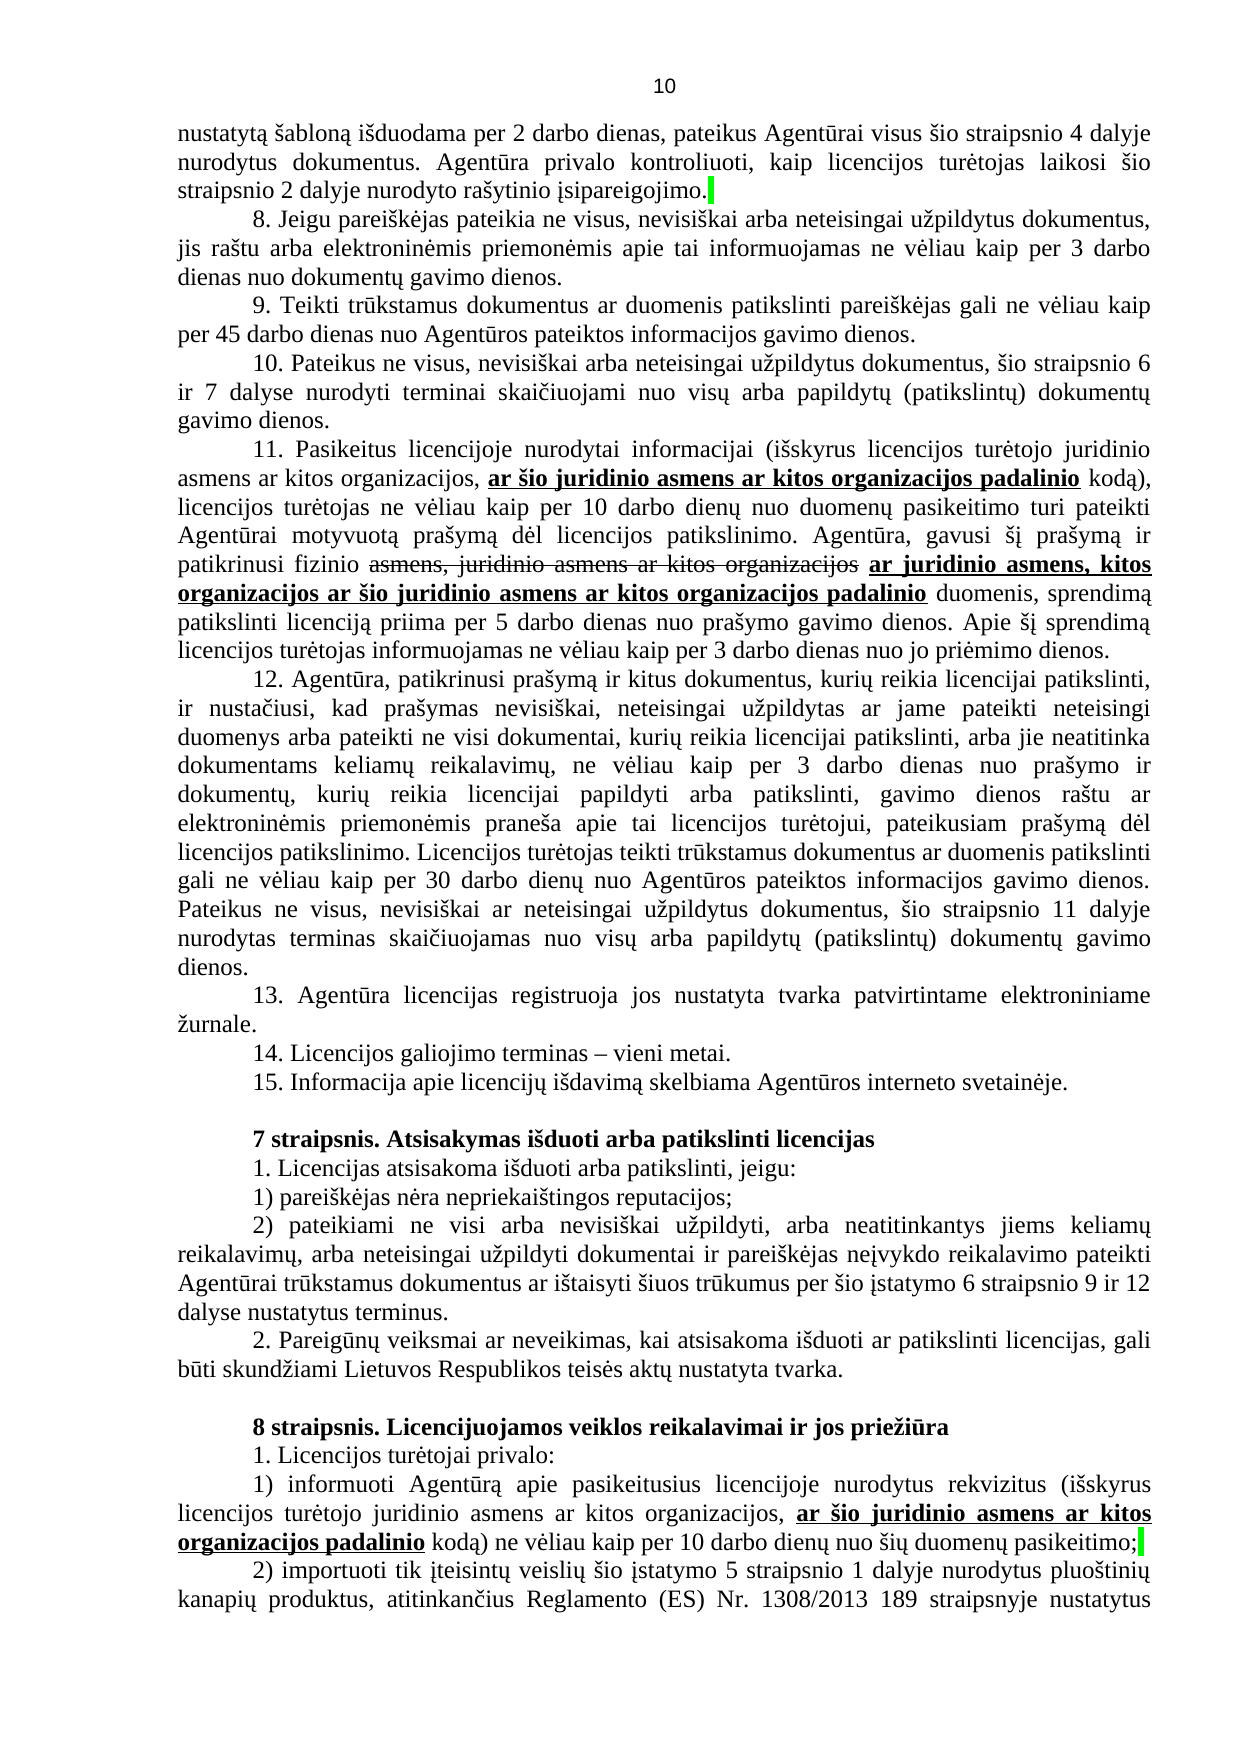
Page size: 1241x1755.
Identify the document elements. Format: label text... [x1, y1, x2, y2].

text 8 straipsnis. Licencijuojamos veiklos reikalavimai ir jos priežiūra [177, 1412, 1152, 1441]
text 1) informuoti Agentūrą apie pasikeitusius licencijoje nurodytus rekvizitus (išskyrus licencijos turėtojo juridinio asmens ar kitos organizacijos, ar šio juridinio asmens ar kitos organizacijos padalinio kodą) ne vėliau kaip per 10 darbo dienų nuo šių duomenų pasikeitimo; [177, 1469, 1152, 1556]
text 2) importuoti tik įteisintų veislių šio įstatymo 5 straipsnio 1 dalyje nurodytus pluoštinių kanapių produktus, atitinkančius Reglamento (ES) Nr. 1308/2013 189 straipsnyje nustatytus [177, 1556, 1152, 1613]
text 7 straipsnis. Atsisakymas išduoti arba patikslinti licencijas [177, 1124, 1152, 1153]
text 10. Pateikus ne visus, nevisiškai arba neteisingai užpildytus dokumentus, šio straipsnio 6 ir 7 dalyse nurodyti terminai skaičiuojami nuo visų arba papildytų (patikslintų) dokumentų gavimo dienos. [177, 348, 1152, 434]
text 9. Teikti trūkstamus dokumentus ar duomenis patikslinti pareiškėjas gali ne vėliau kaip per 45 darbo dienas nuo Agentūros pateiktos informacijos gavimo dienos. [177, 291, 1152, 348]
text nustatytą šabloną išduodama per 2 darbo dienas, pateikus Agentūrai visus šio straipsnio 4 dalyje nurodytus dokumentus. Agentūra privalo kontroliuoti, kaip licencijos turėtojas laikosi šio straipsnio 2 dalyje nurodyto rašytinio įsipareigojimo. [177, 118, 1152, 204]
text 2. Pareigūnų veiksmai ar neveikimas, kai atsisakoma išduoti ar patikslinti licencijas, gali būti skundžiami Lietuvos Respublikos teisės aktų nustatyta tvarka. [177, 1326, 1152, 1383]
text 8. Jeigu pareiškėjas pateikia ne visus, nevisiškai arba neteisingai užpildytus dokumentus, jis raštu arba elektroninėmis priemonėmis apie tai informuojamas ne vėliau kaip per 3 darbo dienas nuo dokumentų gavimo dienos. [177, 204, 1152, 291]
text 1. Licencijos turėtojai privalo: [177, 1441, 1152, 1469]
text 15. Informacija apie licencijų išdavimą skelbiama Agentūros interneto svetainėje. [177, 1067, 1152, 1096]
text 11. Pasikeitus licencijoje nurodytai informacijai (išskyrus licencijos turėtojo juridinio asmens ar kitos organizacijos, ar šio juridinio asmens ar kitos organizacijos padalinio kodą), licencijos turėtojas ne vėliau kaip per 10 darbo dienų nuo duomenų pasikeitimo turi pateikti Agentūrai motyvuotą prašymą dėl licencijos patikslinimo. Agentūra, gavusi šį prašymą ir patikrinusi fizinio asmens, juridinio asmens ar kitos organizacijos ar juridinio asmens, kitos organizacijos ar šio juridinio asmens ar kitos organizacijos padalinio duomenis, sprendimą patikslinti licenciją priima per 5 darbo dienas nuo prašymo gavimo dienos. Apie šį sprendimą licencijos turėtojas informuojamas ne vėliau kaip per 3 darbo dienas nuo jo priėmimo dienos. [177, 434, 1152, 664]
text 12. Agentūra, patikrinusi prašymą ir kitus dokumentus, kurių reikia licencijai patikslinti, ir nustačiusi, kad prašymas nevisiškai, neteisingai užpildytas ar jame pateikti neteisingi duomenys arba pateikti ne visi dokumentai, kurių reikia licencijai patikslinti, arba jie neatitinka dokumentams keliamų reikalavimų, ne vėliau kaip per 3 darbo dienas nuo prašymo ir dokumentų, kurių reikia licencijai papildyti arba patikslinti, gavimo dienos raštu ar elektroninėmis priemonėmis praneša apie tai licencijos turėtojui, pateikusiam prašymą dėl licencijos patikslinimo. Licencijos turėtojas teikti trūkstamus dokumentus ar duomenis patikslinti gali ne vėliau kaip per 30 darbo dienų nuo Agentūros pateiktos informacijos gavimo dienos. Pateikus ne visus, nevisiškai ar neteisingai užpildytus dokumentus, šio straipsnio 11 dalyje nurodytas terminas skaičiuojamas nuo visų arba papildytų (patikslintų) dokumentų gavimo dienos. [177, 664, 1152, 981]
text 1) pareiškėjas nėra nepriekaištingos reputacijos; [177, 1182, 1152, 1211]
text 1. Licencijas atsisakoma išduoti arba patikslinti, jeigu: [177, 1153, 1152, 1182]
text 13. Agentūra licencijas registruoja jos nustatyta tvarka patvirtintame elektroniniame žurnale. [177, 981, 1152, 1038]
text 14. Licencijos galiojimo terminas – vieni metai. [177, 1038, 1152, 1067]
text 2) pateikiami ne visi arba nevisiškai užpildyti, arba neatitinkantys jiems keliamų reikalavimų, arba neteisingai užpildyti dokumentai ir pareiškėjas neįvykdo reikalavimo pateikti Agentūrai trūkstamus dokumentus ar ištaisyti šiuos trūkumus per šio įstatymo 6 straipsnio 9 ir 12 dalyse nustatytus terminus. [177, 1211, 1152, 1326]
